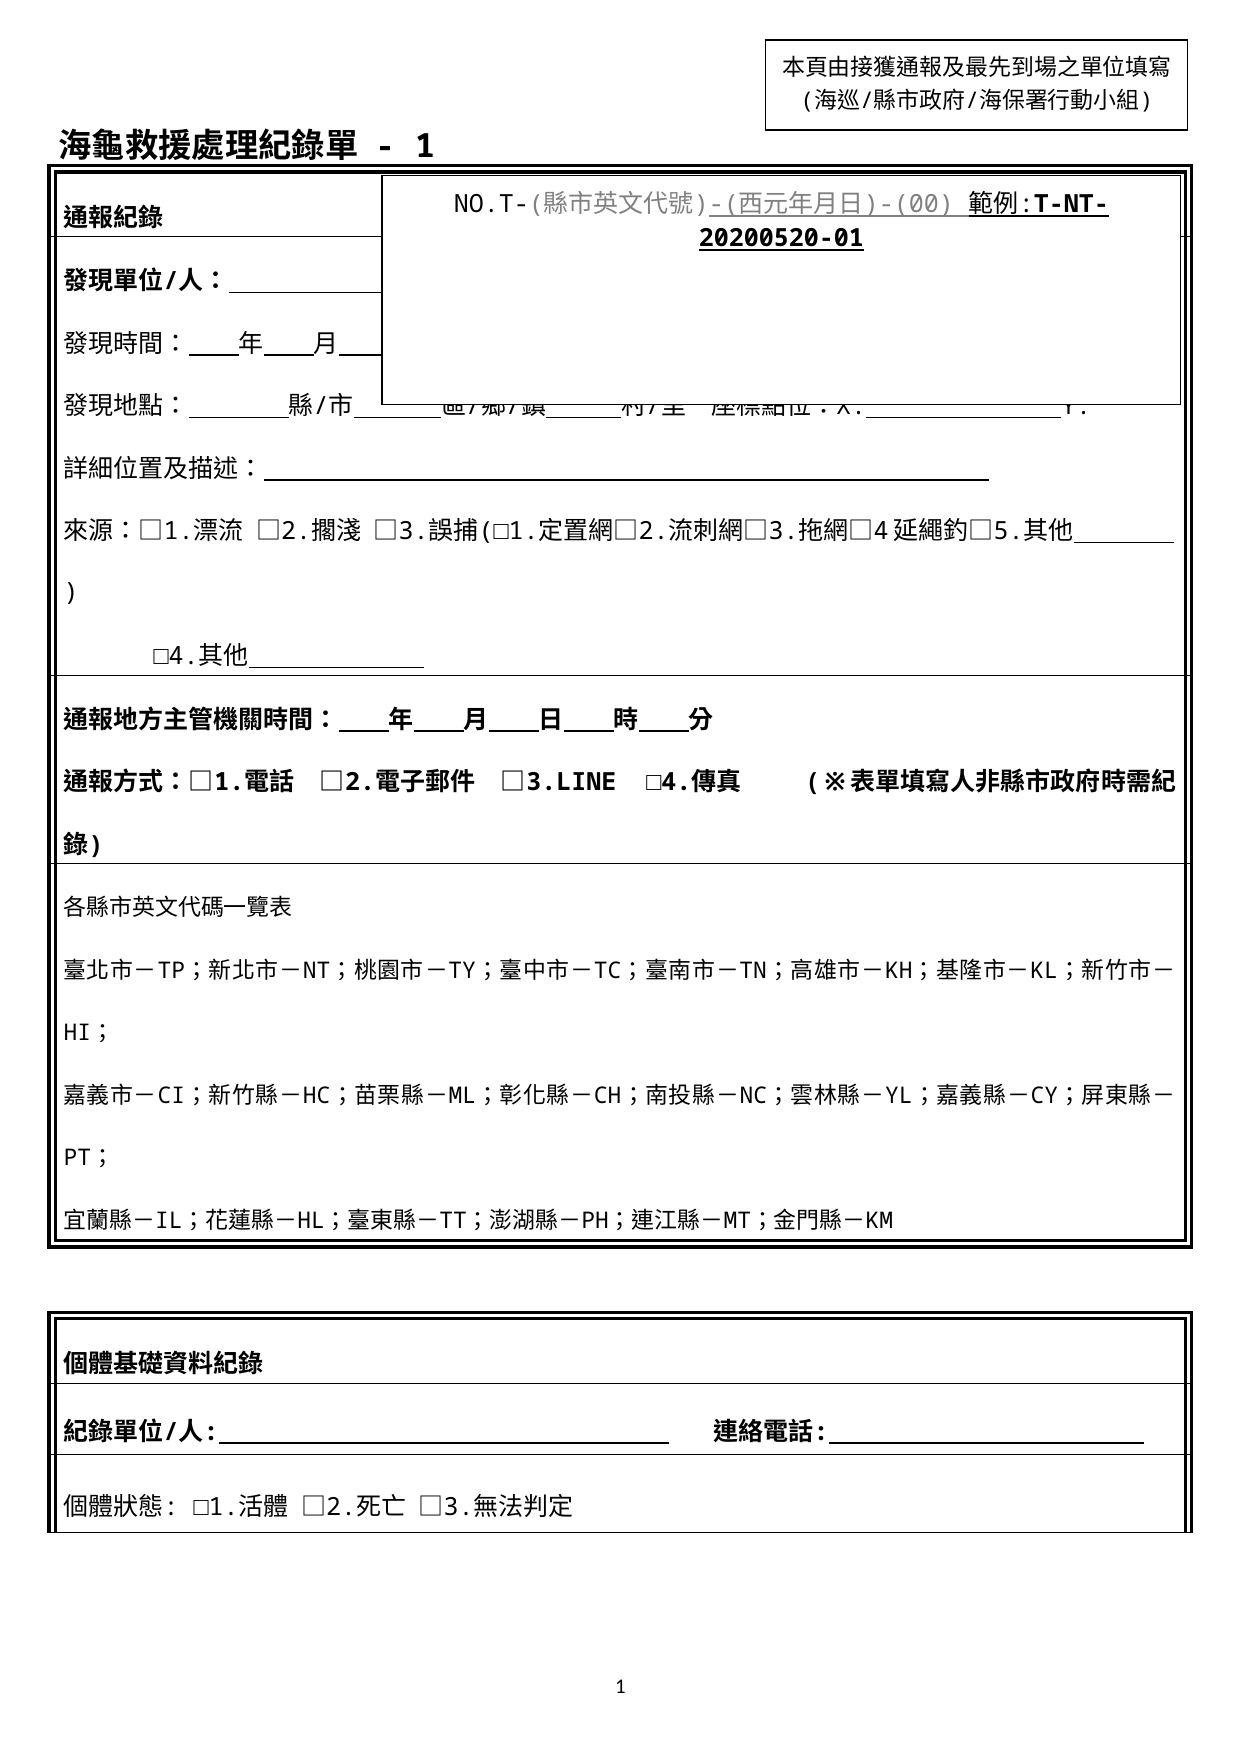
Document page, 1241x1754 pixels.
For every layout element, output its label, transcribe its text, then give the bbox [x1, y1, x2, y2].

table_header 通報紀錄 [52, 167, 1188, 236]
table_header 通報紀錄 [383, 176, 1180, 404]
table_header 個體基礎資料紀錄 [52, 1314, 1188, 1383]
text 本頁由接獲通報及最先到場之單位填寫(海巡/縣市政府/海保署行動小組) [781, 48, 1172, 115]
table_cell 通報地方主管機關時間： 年 月 日 時 分 通報方式：□1.電話 □2.電子郵件 □3.LINE □4.傳真 (※表單填寫人非縣市政府時需紀錄) [57, 676, 1184, 863]
table_cell 個體狀態: □1.活體 □2.死亡 □3.無法判定 [57, 1455, 1184, 1532]
text 海龜救援處理紀錄單 - 1 [0, 102, 1090, 164]
table_cell 各縣市英文代碼一覽表 臺北市－TP；新北市－NT；桃園市－TY；臺中市－TC；臺南市－TN；高雄市－KH；基隆市－KL；新竹市－HI； 嘉義市－CI；新竹縣－HC；苗栗縣－ML；彰化縣－CH；南投縣－NC；雲林縣－YL；嘉義縣－CY；屏東縣－PT； 宜蘭縣－IL；花蓮縣－HL；臺東縣－TT；澎湖縣－PH；連江縣－MT；金門縣－KM [57, 864, 1184, 1239]
table_cell 發現單位/人： 連絡電話： 發現時間： 年 月 日 時 分 發現地點： 縣/市 區/鄉/鎮 村/里 座標點位：X: Y: 詳細位置及描述： 來源：□1.漂流 □2.擱淺 □3.誤捕(□1.定置網□2.流刺網□3.拖網□4延繩釣□5.其他 ) □4.其他 [57, 237, 1184, 674]
table_header 通報紀錄 [57, 174, 1180, 236]
table_cell 紀錄單位/人: 連絡電話: [57, 1384, 1184, 1454]
